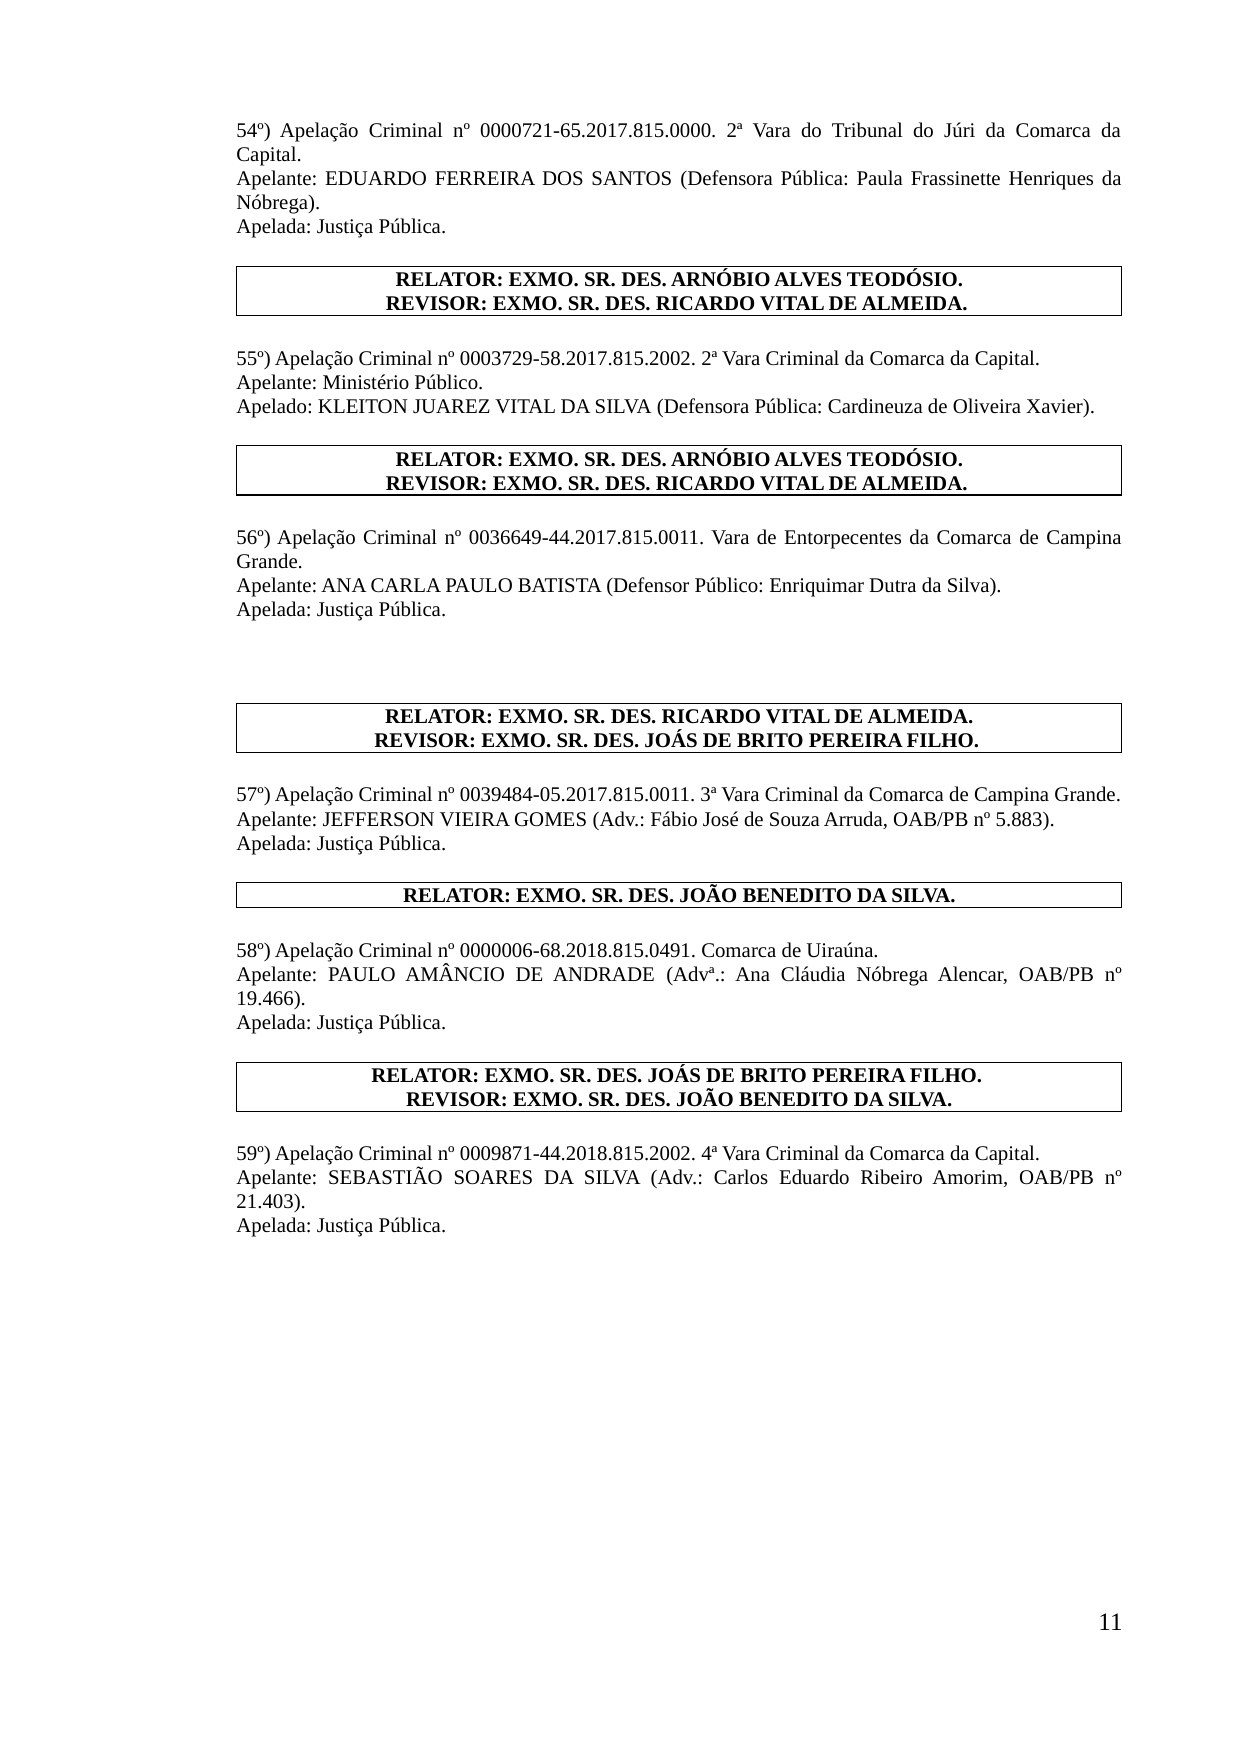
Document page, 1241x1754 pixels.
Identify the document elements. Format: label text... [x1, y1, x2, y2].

text 59º) Apelação Criminal nº 0009871-44.2018.815.2002. 4ª Vara Criminal da Comarca da Capital. [236, 1141, 1122, 1165]
text 55º) Apelação Criminal nº 0003729-58.2017.815.2002. 2ª Vara Criminal da Comarca da Capital. [236, 346, 1122, 370]
text Apelante: PAULO AMÂNCIO DE ANDRADE (Advª.: Ana Cláudia Nóbrega Alencar, OAB/PB nº 19.466). [236, 962, 1122, 1010]
text RELATOR: EXMO. SR. DES. RICARDO VITAL DE ALMEIDA. [237, 704, 1121, 727]
text RELATOR: EXMO. SR. DES. JOÁS DE BRITO PEREIRA FILHO. [237, 1063, 1121, 1086]
text Apelante: Ministério Público. [236, 370, 1122, 394]
text Apelante: SEBASTIÃO SOARES DA SILVA (Adv.: Carlos Eduardo Ribeiro Amorim, OAB/PB nº 21.403). [236, 1165, 1122, 1213]
text REVISOR: EXMO. SR. DES. JOÁS DE BRITO PEREIRA FILHO. [237, 727, 1121, 752]
text REVISOR: EXMO. SR. DES. JOÃO BENEDITO DA SILVA. [237, 1086, 1121, 1111]
text RELATOR: EXMO. SR. DES. ARNÓBIO ALVES TEODÓSIO. [237, 446, 1121, 469]
text Apelada: Justiça Pública. [236, 1213, 1122, 1237]
text Apelado: KLEITON JUAREZ VITAL DA SILVA (Defensora Pública: Cardineuza de Oliveira Xavier). [236, 394, 1122, 418]
text REVISOR: EXMO. SR. DES. RICARDO VITAL DE ALMEIDA. [237, 469, 1121, 494]
text Apelante: ANA CARLA PAULO BATISTA (Defensor Público: Enriquimar Dutra da Silva). [236, 573, 1122, 597]
text Apelada: Justiça Pública. [236, 831, 1122, 854]
text Apelante: EDUARDO FERREIRA DOS SANTOS (Defensora Pública: Paula Frassinette Henriques da Nóbrega). [236, 166, 1122, 214]
text RELATOR: EXMO. SR. DES. JOÃO BENEDITO DA SILVA. [237, 883, 1121, 907]
text REVISOR: EXMO. SR. DES. RICARDO VITAL DE ALMEIDA. [237, 290, 1121, 315]
text Apelada: Justiça Pública. [236, 214, 1122, 238]
text 57º) Apelação Criminal nº 0039484-05.2017.815.0011. 3ª Vara Criminal da Comarca de Campina Grande. [236, 782, 1122, 806]
text Apelada: Justiça Pública. [236, 1010, 1122, 1034]
text 54º) Apelação Criminal nº 0000721-65.2017.815.0000. 2ª Vara do Tribunal do Júri da Comarca da Capital. [236, 118, 1122, 166]
text 56º) Apelação Criminal nº 0036649-44.2017.815.0011. Vara de Entorpecentes da Comarca de Campina Grande. [236, 525, 1122, 573]
text 58º) Apelação Criminal nº 0000006-68.2018.815.0491. Comarca de Uiraúna. [236, 938, 1122, 962]
text Apelada: Justiça Pública. [236, 597, 1122, 621]
text RELATOR: EXMO. SR. DES. ARNÓBIO ALVES TEODÓSIO. [237, 267, 1121, 290]
text Apelante: JEFFERSON VIEIRA GOMES (Adv.: Fábio José de Souza Arruda, OAB/PB nº 5.883). [236, 806, 1122, 831]
